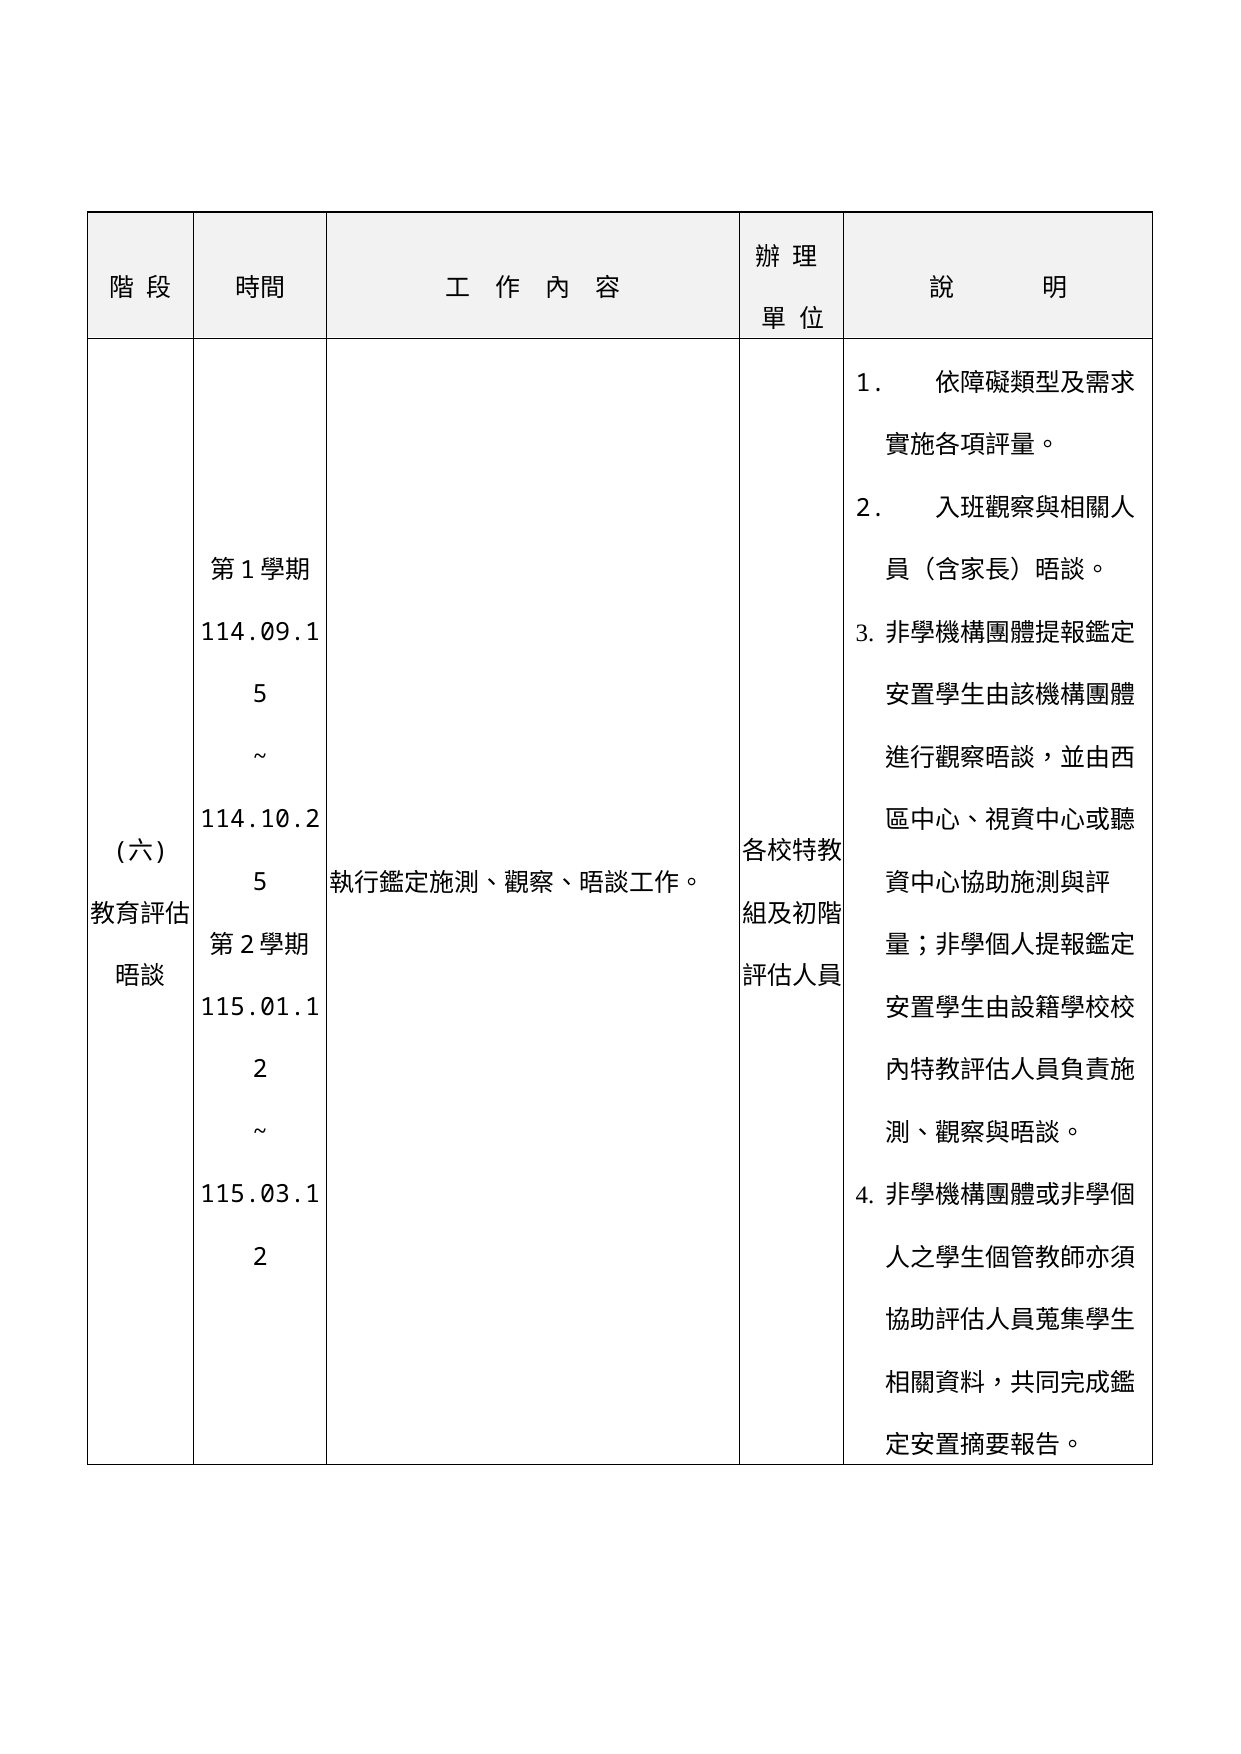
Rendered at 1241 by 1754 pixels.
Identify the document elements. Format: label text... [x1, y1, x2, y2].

table_header 時間 [194, 213, 326, 337]
table_cell 依障礙類型及需求實施各項評量。 入班觀察與相關人員（含家長）晤談。 非學機構團體提報鑑定安置學生由該機構團體進行觀察晤談，並由西區中心、視資中心或聽資中心協助施測與評量；非學個人提報鑑定安置學生由設籍學校校內特教評估人員負責施測、觀察與晤談。 非學機構團體或非學個人之學生個管教師亦須協助評估人員蒐集學生相關資料，共同完成鑑定安置摘要報告。 [844, 339, 1152, 1463]
table_header 說 明 [844, 213, 1152, 337]
table_header 工 作 內 容 [327, 213, 739, 337]
table_cell 執行鑑定施測、觀察、晤談工作。 [327, 339, 739, 1463]
table_header 階 段 [88, 213, 193, 337]
table_header 辦 理 單 位 [740, 213, 843, 337]
table_cell 各校特教組及初階評估人員 [740, 339, 843, 1463]
table_cell 第1學期114.09.15 ~ 114.10.25 第2學期 115.01.12 ~ 115.03.12 [194, 339, 326, 1463]
table_cell (六) 教育評估晤談 [88, 339, 193, 1463]
